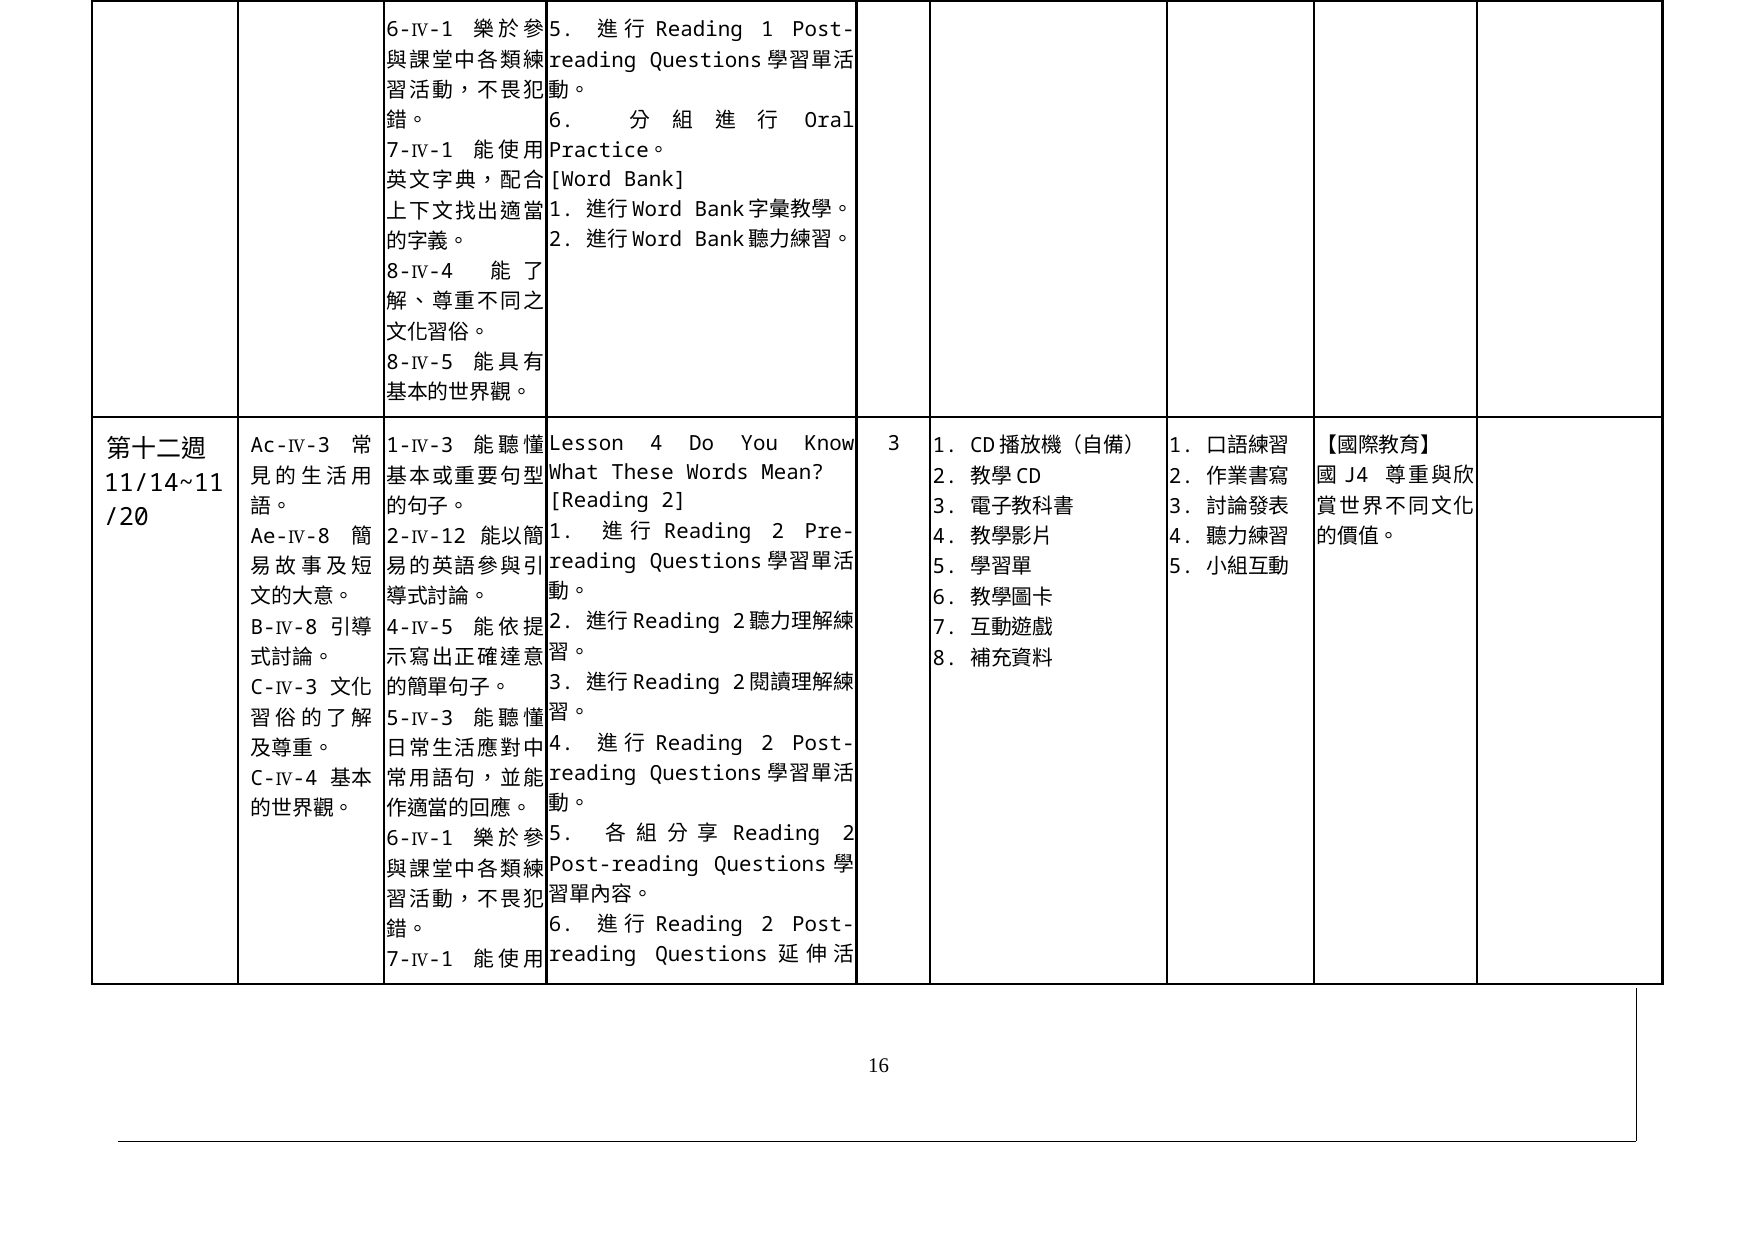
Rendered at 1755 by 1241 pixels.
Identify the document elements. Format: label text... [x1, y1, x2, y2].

table_cell 【國際教育】 國J4 尊重與欣賞世界不同文化的價值。 [1315, 418, 1476, 983]
table_cell [1478, 418, 1661, 983]
table_cell [93, 2, 237, 416]
table_cell 1. CD播放機（自備） 2. 教學CD 3. 電子教科書 4. 教學影片 5. 學習單 6. 教學圖卡 7. 互動遊戲 8. 補充資料 [931, 418, 1166, 983]
table_cell 3 [858, 418, 929, 983]
table_cell Ac-Ⅳ-3 常見的生活用語。 Ae-Ⅳ-8 簡易故事及短文的大意。 B-Ⅳ-8 引導式討論。 C-Ⅳ-3 文化習俗的了解及尊重。 C-Ⅳ-4 基本的世界觀。 [239, 418, 383, 983]
table_cell [931, 2, 1166, 416]
table_cell 1. 口語練習 2. 作業書寫 3. 討論發表 4. 聽力練習 5. 小組互動 [1168, 418, 1313, 983]
table_cell 5. 進行Reading 1 Post-reading Questions學習單活動。 6. 分組進行Oral Practice。 [Word Bank] 1. 進行Word Bank字彙教學。 2. 進行Word Bank聽力練習。 [548, 2, 855, 416]
table_cell [1478, 2, 1661, 416]
table_cell [1315, 2, 1476, 416]
table_cell Lesson 4 Do You Know What These Words Mean? [Reading 2] 1. 進行Reading 2 Pre-reading Questions學習單活動。 2. 進行Reading 2聽力理解練習。 3. 進行Reading 2閱讀理解練習。 4. 進行Reading 2 Post-reading Questions學習單活動。 5. 各組分享Reading 2 Post-reading Questions學習單內容。 6. 進行Reading 2 Post-reading Questions延伸活 [548, 418, 855, 983]
table_cell [1168, 2, 1313, 416]
table_cell 第十二週11/14~11/20 [93, 418, 237, 983]
table_cell 1-Ⅳ-3 能聽懂基本或重要句型的句子。 2-Ⅳ-12 能以簡易的英語參與引導式討論。 4-Ⅳ-5 能依提示寫出正確達意的簡單句子。 5-Ⅳ-3 能聽懂日常生活應對中常用語句，並能作適當的回應。 6-Ⅳ-1 樂於參與課堂中各類練習活動，不畏犯錯。 7-Ⅳ-1 能使用 [385, 418, 545, 983]
table_cell [239, 2, 383, 416]
table_cell [858, 2, 929, 416]
table_cell 6-Ⅳ-1 樂於參與課堂中各類練習活動，不畏犯錯。 7-Ⅳ-1 能使用英文字典，配合上下文找出適當的字義。 8-Ⅳ-4 能了解、尊重不同之文化習俗。 8-Ⅳ-5 能具有基本的世界觀。 [385, 2, 545, 416]
